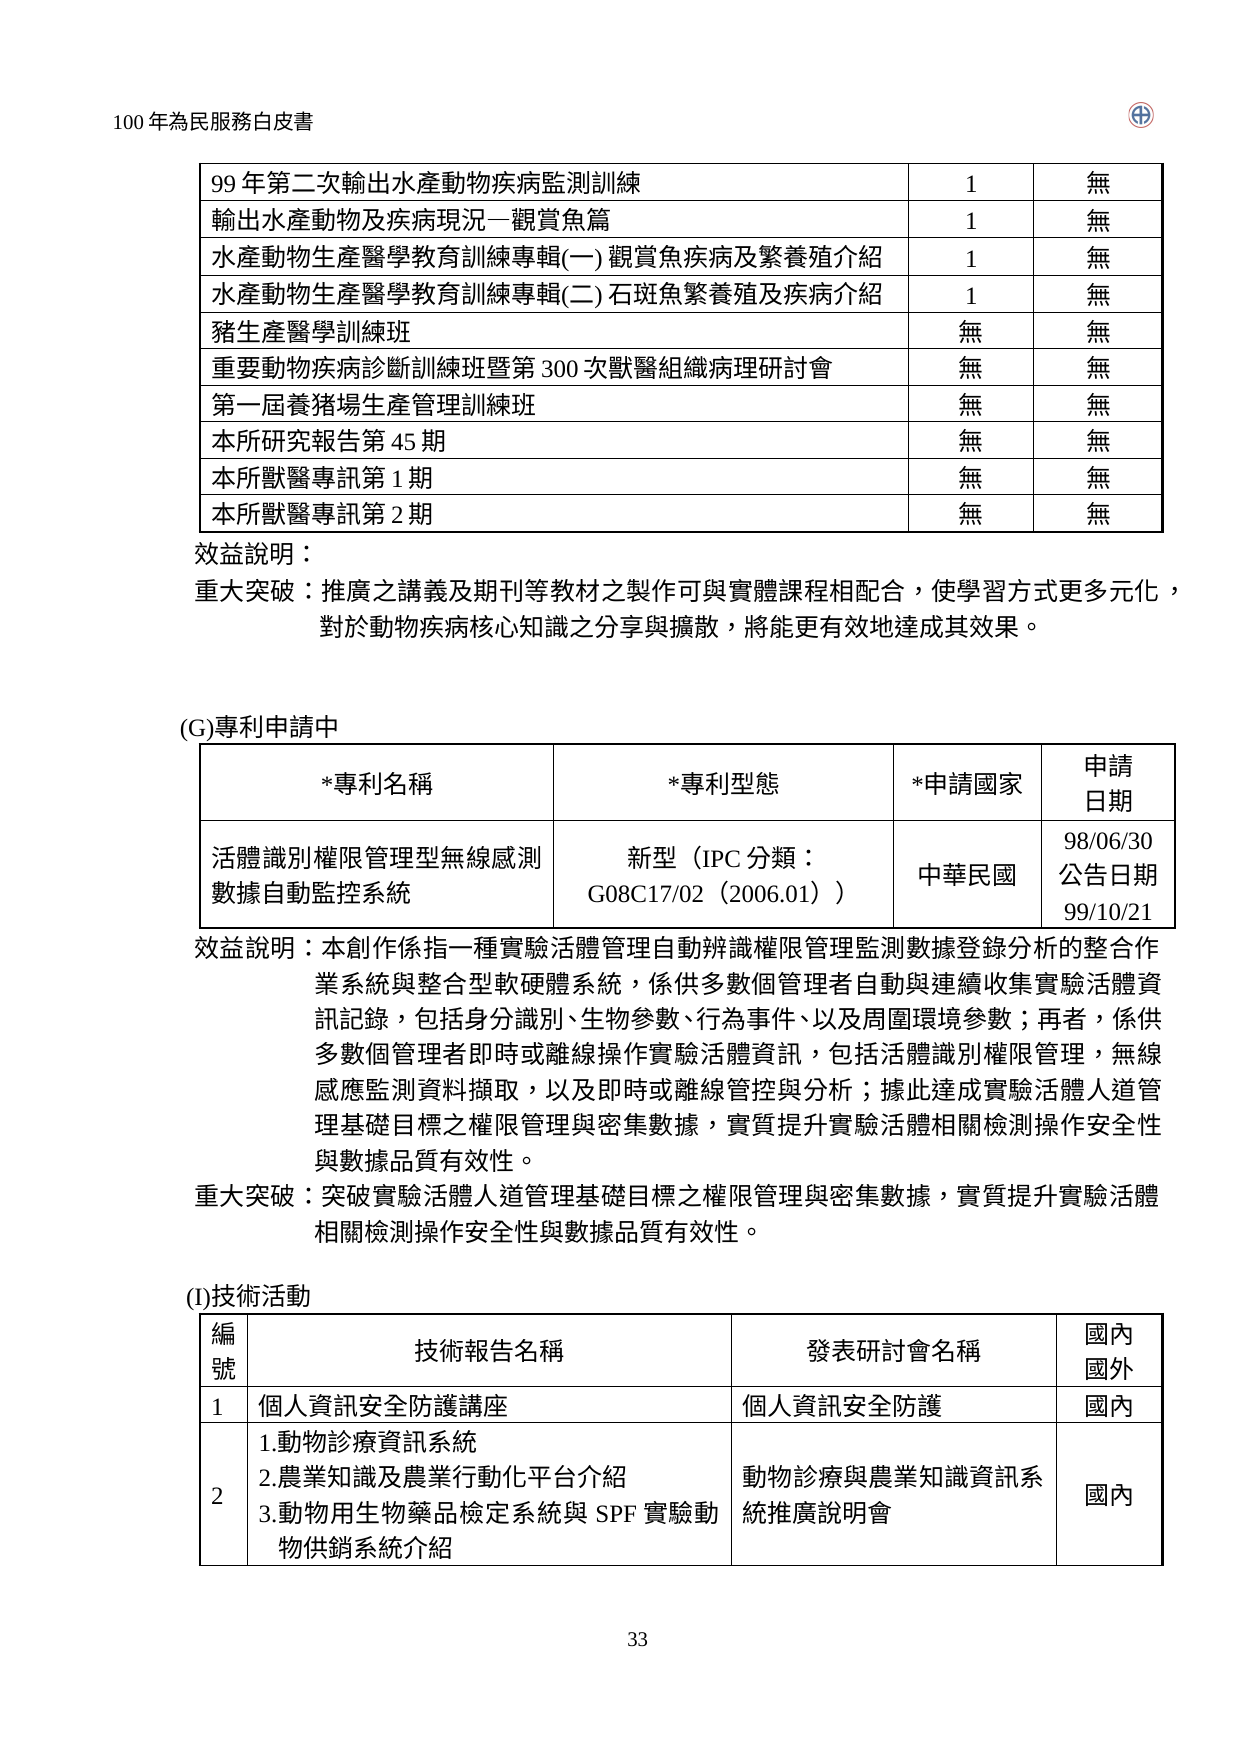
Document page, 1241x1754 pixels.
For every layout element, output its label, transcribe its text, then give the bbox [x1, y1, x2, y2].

table_cell 1 [909, 164, 1033, 200]
table_header 國內 國外 [1057, 1315, 1161, 1386]
table_cell 水產動物生產醫學教育訓練專輯(二) 石斑魚繁養殖及疾病介紹 [201, 276, 908, 312]
table_cell 1 [909, 276, 1033, 312]
table_header *申請國家 [894, 745, 1041, 820]
table_cell 水產動物生產醫學教育訓練專輯(一) 觀賞魚疾病及繁養殖介紹 [201, 238, 908, 274]
table_cell 無 [1034, 386, 1161, 421]
table_cell 無 [1034, 201, 1161, 237]
table_cell 99年第二次輸出水產動物疾病監測訓練 [201, 164, 908, 200]
table_cell 無 [1034, 313, 1161, 348]
table_cell 本所獸醫專訊第1期 [201, 459, 908, 494]
text 效益說明： [194, 533, 1162, 572]
table_cell 2 [201, 1423, 247, 1565]
table_cell 個人資訊安全防護 [732, 1387, 1056, 1422]
text (I)技術活動 [179, 1277, 1162, 1313]
table_cell 無 [1034, 349, 1161, 385]
text 重大突破：突破實驗活體人道管理基礎目標之權限管理與密集數據，實質提升實驗活體相關檢測操作安全性與數據品質有效性。 [194, 1177, 1162, 1248]
text 重大突破：推廣之講義及期刊等教材之製作可與實體課程相配合，使學習方式更多元化，對於動物疾病核心知識之分享與擴散，將能更有效地達成其效果。 [194, 572, 1162, 643]
table_header 編號 [201, 1315, 247, 1386]
table_cell 無 [1034, 495, 1161, 531]
table_cell 本所研究報告第45期 [201, 422, 908, 458]
table_cell 第一屆養猪場生產管理訓練班 [201, 386, 908, 421]
table_cell 無 [909, 313, 1033, 348]
table_cell 國內 [1057, 1423, 1161, 1565]
table_header *專利型態 [554, 745, 893, 820]
table_cell 無 [1034, 276, 1161, 312]
table_cell 無 [1034, 422, 1161, 458]
table_cell 無 [909, 459, 1033, 494]
table_cell 中華民國 [894, 821, 1041, 927]
table_cell 98/06/30 公告日期 99/10/21 [1042, 821, 1174, 927]
table_header 發表研討會名稱 [732, 1315, 1056, 1386]
table_header *專利名稱 [201, 745, 553, 820]
table_cell 1 [201, 1387, 247, 1422]
table_cell 本所獸醫專訊第2期 [201, 495, 908, 531]
table_cell 個人資訊安全防護講座 [248, 1387, 731, 1422]
table_cell 無 [1034, 459, 1161, 494]
table_cell 無 [909, 386, 1033, 421]
table_cell 動物診療與農業知識資訊系統推廣說明會 [732, 1423, 1056, 1565]
table_cell 無 [1034, 164, 1161, 200]
table_cell 1 [909, 201, 1033, 237]
table_cell 無 [909, 495, 1033, 531]
table_cell 輸出水產動物及疾病現況—觀賞魚篇 [201, 201, 908, 237]
table_cell 新型（IPC分類：G08C17/02（2006.01）） [554, 821, 893, 927]
table_cell 重要動物疾病診斷訓練班暨第300次獸醫組織病理研討會 [201, 349, 908, 385]
table_cell 1.動物診療資訊系統 2.農業知識及農業行動化平台介紹 3.動物用生物藥品檢定系統與SPF實驗動物供銷系統介紹 [248, 1423, 731, 1565]
table_header 技術報告名稱 [248, 1315, 731, 1386]
table_cell 豬生產醫學訓練班 [201, 313, 908, 348]
table_cell 活體識別權限管理型無線感測數據自動監控系統 [201, 821, 553, 927]
text 效益說明：本創作係指一種實驗活體管理自動辨識權限管理監測數據登錄分析的整合作業系統與整合型軟硬體系統，係供多數個管理者自動與連續收集實驗活體資訊記錄，包括身分識別、生物參數、行為事件、以及周圍環境參數；再者，係供多數個管理者即時或離線操作實驗活體資訊，包括活體識別權限管理，無線感應監測資料擷取，以及即時或離線管控與分析；據此達成實驗活體人道管理基礎目標之權限管理與密集數據，實質提升實驗活體相關檢測操作安全性與數據品質有效性。 [194, 929, 1162, 1177]
table_cell 無 [909, 349, 1033, 385]
text (G)專利申請中 [179, 708, 1162, 743]
table_cell 無 [1034, 238, 1161, 274]
table_cell 1 [909, 238, 1033, 274]
table_cell 無 [909, 422, 1033, 458]
table_cell 國內 [1057, 1387, 1161, 1422]
table_header 申請 日期 [1042, 745, 1174, 820]
picture [1128, 102, 1154, 128]
